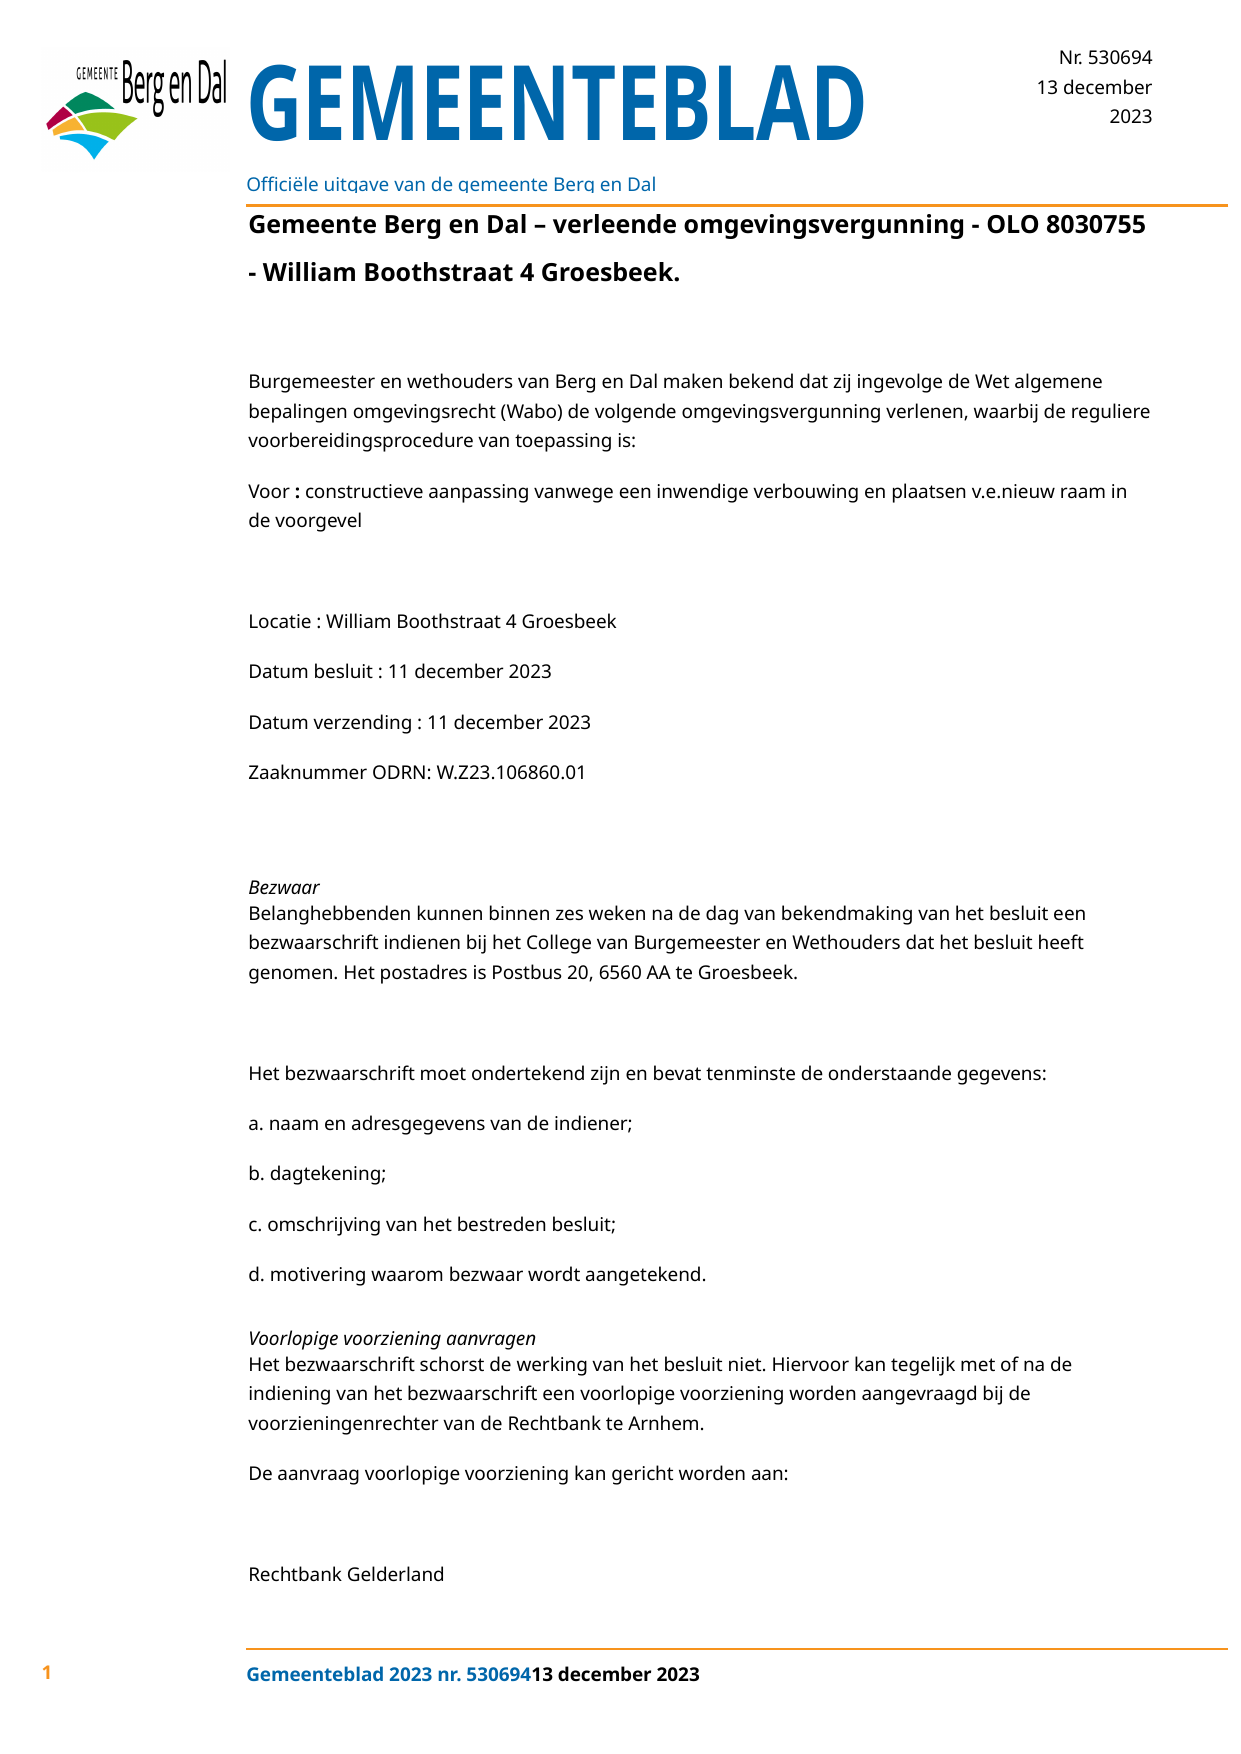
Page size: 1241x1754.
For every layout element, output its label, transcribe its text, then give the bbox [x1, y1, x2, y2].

text Datum besluit : 11 december 2023 [248, 659, 1152, 684]
text Zaaknummer ODRN: W.Z23.106860.01 [248, 759, 1152, 785]
text Bezwaar [248, 874, 1152, 900]
text Datum verzending : 11 december 2023 [248, 709, 1152, 735]
text Voor : constructieve aanpassing vanwege een inwendige verbouwing en plaatsen v.e.nieuw raam in de voorgevel [248, 478, 1152, 533]
text d. motivering waarom bezwaar wordt aangetekend. [248, 1261, 1152, 1287]
text Voorlopige voorziening aanvragen [248, 1325, 1152, 1351]
text Locatie : William Boothstraat 4 Groesbeek [248, 608, 1152, 634]
text Belanghebbenden kunnen binnen zes weken na de dag van bekendmaking van het besluit een bezwaarschrift indienen bij het College van Burgemeester en Wethouders dat het besluit heeft genomen. Het postadres is Postbus 20, 6560 AA te Groesbeek. [248, 900, 1152, 984]
text De aanvraag voorlopige voorziening kan gericht worden aan: [248, 1461, 1152, 1486]
text Het bezwaarschrift moet ondertekend zijn en bevat tenminste de onderstaande gegevens: [248, 1060, 1152, 1085]
text Gemeente Berg en Dal – verleende omgevingsvergunning - OLO 8030755 - William Boothstraat 4 Groesbeek. [248, 207, 1152, 288]
text Burgemeester en wethouders van Berg en Dal maken bekend dat zij ingevolge de Wet algemene bepalingen omgevingsrecht (Wabo) de volgende omgevingsvergunning verlenen, waarbij de reguliere voorbereidingsprocedure van toepassing is: [248, 368, 1152, 453]
text Het bezwaarschrift schorst de werking van het besluit niet. Hiervoor kan tegelijk met of na de indiening van het bezwaarschrift een voorlopige voorziening worden aangevraagd bij de voorzieningenrechter van de Rechtbank te Arnhem. [248, 1351, 1152, 1436]
text a. naam en adresgegevens van de indiener; [248, 1110, 1152, 1136]
text b. dagtekening; [248, 1161, 1152, 1186]
text Rechtbank Gelderland [248, 1561, 1152, 1587]
text c. omschrijving van het bestreden besluit; [248, 1211, 1152, 1237]
picture [41, 47, 231, 172]
